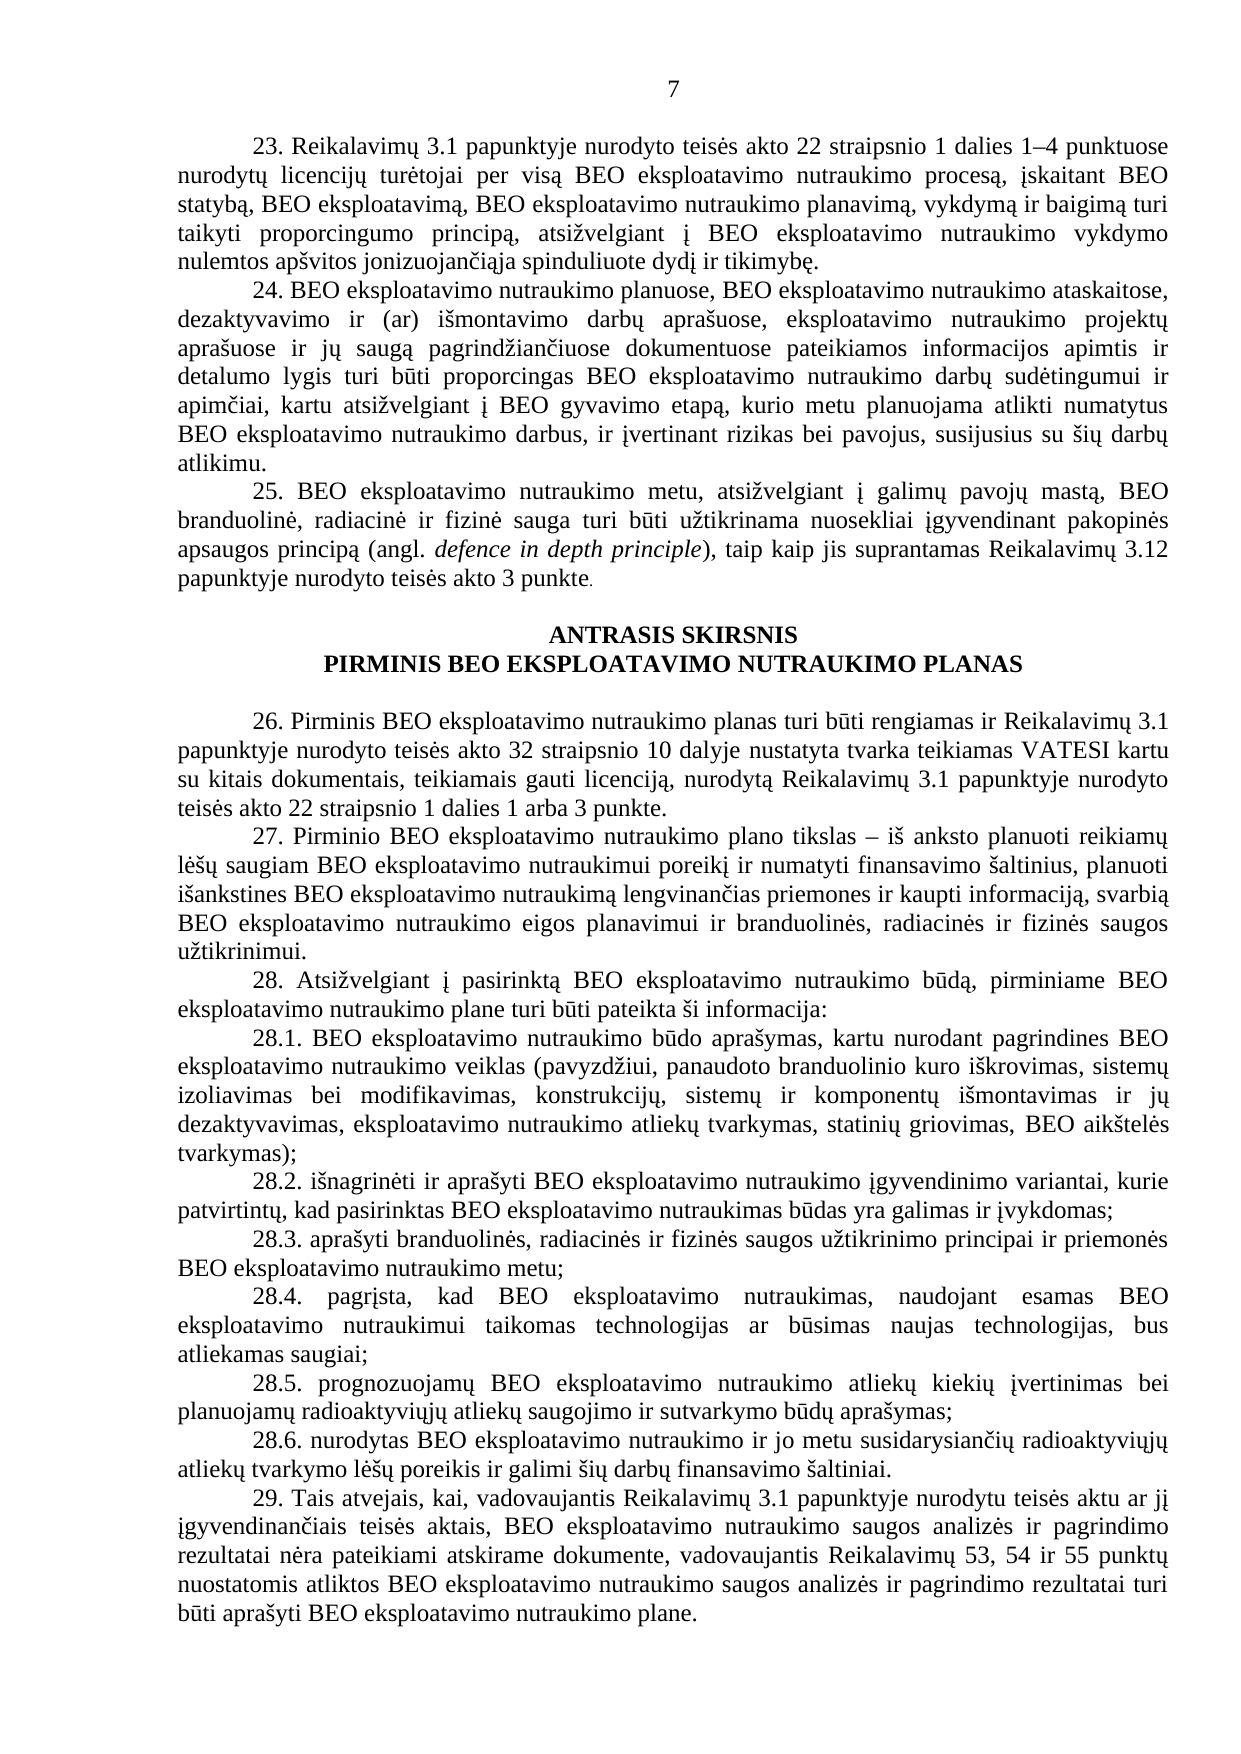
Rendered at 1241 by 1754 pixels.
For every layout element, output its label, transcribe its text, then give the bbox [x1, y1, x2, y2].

text 28.2. išnagrinėti ir aprašyti BEO eksploatavimo nutraukimo įgyvendinimo variantai, kurie patvirtintų, kad pasirinktas BEO eksploatavimo nutraukimas būdas yra galimas ir įvykdomas; [177, 1166, 1169, 1224]
text 29. Tais atvejais, kai, vadovaujantis Reikalavimų 3.1 papunktyje nurodytu teisės aktu ar jį įgyvendinančiais teisės aktais, BEO eksploatavimo nutraukimo saugos analizės ir pagrindimo rezultatai nėra pateikiami atskirame dokumente, vadovaujantis Reikalavimų 53, 54 ir 55 punktų nuostatomis atliktos BEO eksploatavimo nutraukimo saugos analizės ir pagrindimo rezultatai turi būti aprašyti BEO eksploatavimo nutraukimo plane. [177, 1483, 1169, 1626]
text 28.4. pagrįsta, kad BEO eksploatavimo nutraukimas, naudojant esamas BEO eksploatavimo nutraukimui taikomas technologijas ar būsimas naujas technologijas, bus atliekamas saugiai; [177, 1281, 1169, 1368]
text 28.3. aprašyti branduolinės, radiacinės ir fizinės saugos užtikrinimo principai ir priemonės BEO eksploatavimo nutraukimo metu; [177, 1224, 1169, 1281]
text 27. Pirminio BEO eksploatavimo nutraukimo plano tikslas – iš anksto planuoti reikiamų lėšų saugiam BEO eksploatavimo nutraukimui poreikį ir numatyti finansavimo šaltinius, planuoti išankstines BEO eksploatavimo nutraukimą lengvinančias priemones ir kaupti informaciją, svarbią BEO eksploatavimo nutraukimo eigos planavimui ir branduolinės, radiacinės ir fizinės saugos užtikrinimui. [177, 821, 1169, 965]
text 24. BEO eksploatavimo nutraukimo planuose, BEO eksploatavimo nutraukimo ataskaitose, dezaktyvavimo ir (ar) išmontavimo darbų aprašuose, eksploatavimo nutraukimo projektų aprašuose ir jų saugą pagrindžiančiuose dokumentuose pateikiamos informacijos apimtis ir detalumo lygis turi būti proporcingas BEO eksploatavimo nutraukimo darbų sudėtingumui ir apimčiai, kartu atsižvelgiant į BEO gyvavimo etapą, kurio metu planuojama atlikti numatytus BEO eksploatavimo nutraukimo darbus, ir įvertinant rizikas bei pavojus, susijusius su šių darbų atlikimu. [177, 275, 1169, 476]
text 28.1. BEO eksploatavimo nutraukimo būdo aprašymas, kartu nurodant pagrindines BEO eksploatavimo nutraukimo veiklas (pavyzdžiui, panaudoto branduolinio kuro iškrovimas, sistemų izoliavimas bei modifikavimas, konstrukcijų, sistemų ir komponentų išmontavimas ir jų dezaktyvavimas, eksploatavimo nutraukimo atliekų tvarkymas, statinių griovimas, BEO aikštelės tvarkymas); [177, 1023, 1169, 1166]
text ANTRASIS SKIRSNIS [177, 620, 1169, 649]
text 28.5. prognozuojamų BEO eksploatavimo nutraukimo atliekų kiekių įvertinimas bei planuojamų radioaktyviųjų atliekų saugojimo ir sutvarkymo būdų aprašymas; [177, 1368, 1169, 1425]
text 26. Pirminis BEO eksploatavimo nutraukimo planas turi būti rengiamas ir Reikalavimų 3.1 papunktyje nurodyto teisės akto 32 straipsnio 10 dalyje nustatyta tvarka teikiamas VATESI kartu su kitais dokumentais, teikiamais gauti licenciją, nurodytą Reikalavimų 3.1 papunktyje nurodyto teisės akto 22 straipsnio 1 dalies 1 arba 3 punkte. [177, 706, 1169, 821]
text 28. Atsižvelgiant į pasirinktą BEO eksploatavimo nutraukimo būdą, pirminiame BEO eksploatavimo nutraukimo plane turi būti pateikta ši informacija: [177, 965, 1169, 1023]
text 28.6. nurodytas BEO eksploatavimo nutraukimo ir jo metu susidarysiančių radioaktyviųjų atliekų tvarkymo lėšų poreikis ir galimi šių darbų finansavimo šaltiniai. [177, 1425, 1169, 1483]
text PIRMINIS BEO EKSPLOATAVIMO NUTRAUKIMO PLANAS [177, 649, 1169, 678]
text 23. Reikalavimų 3.1 papunktyje nurodyto teisės akto 22 straipsnio 1 dalies 1–4 punktuose nurodytų licencijų turėtojai per visą BEO eksploatavimo nutraukimo procesą, įskaitant BEO statybą, BEO eksploatavimą, BEO eksploatavimo nutraukimo planavimą, vykdymą ir baigimą turi taikyti proporcingumo principą, atsižvelgiant į BEO eksploatavimo nutraukimo vykdymo nulemtos apšvitos jonizuojančiąja spinduliuote dydį ir tikimybę. [177, 131, 1169, 275]
text 25. BEO eksploatavimo nutraukimo metu, atsižvelgiant į galimų pavojų mastą, BEO branduolinė, radiacinė ir fizinė sauga turi būti užtikrinama nuosekliai įgyvendinant pakopinės apsaugos principą (angl. defence in depth principle), taip kaip jis suprantamas Reikalavimų 3.12 papunktyje nurodyto teisės akto 3 punkte. [177, 476, 1169, 591]
